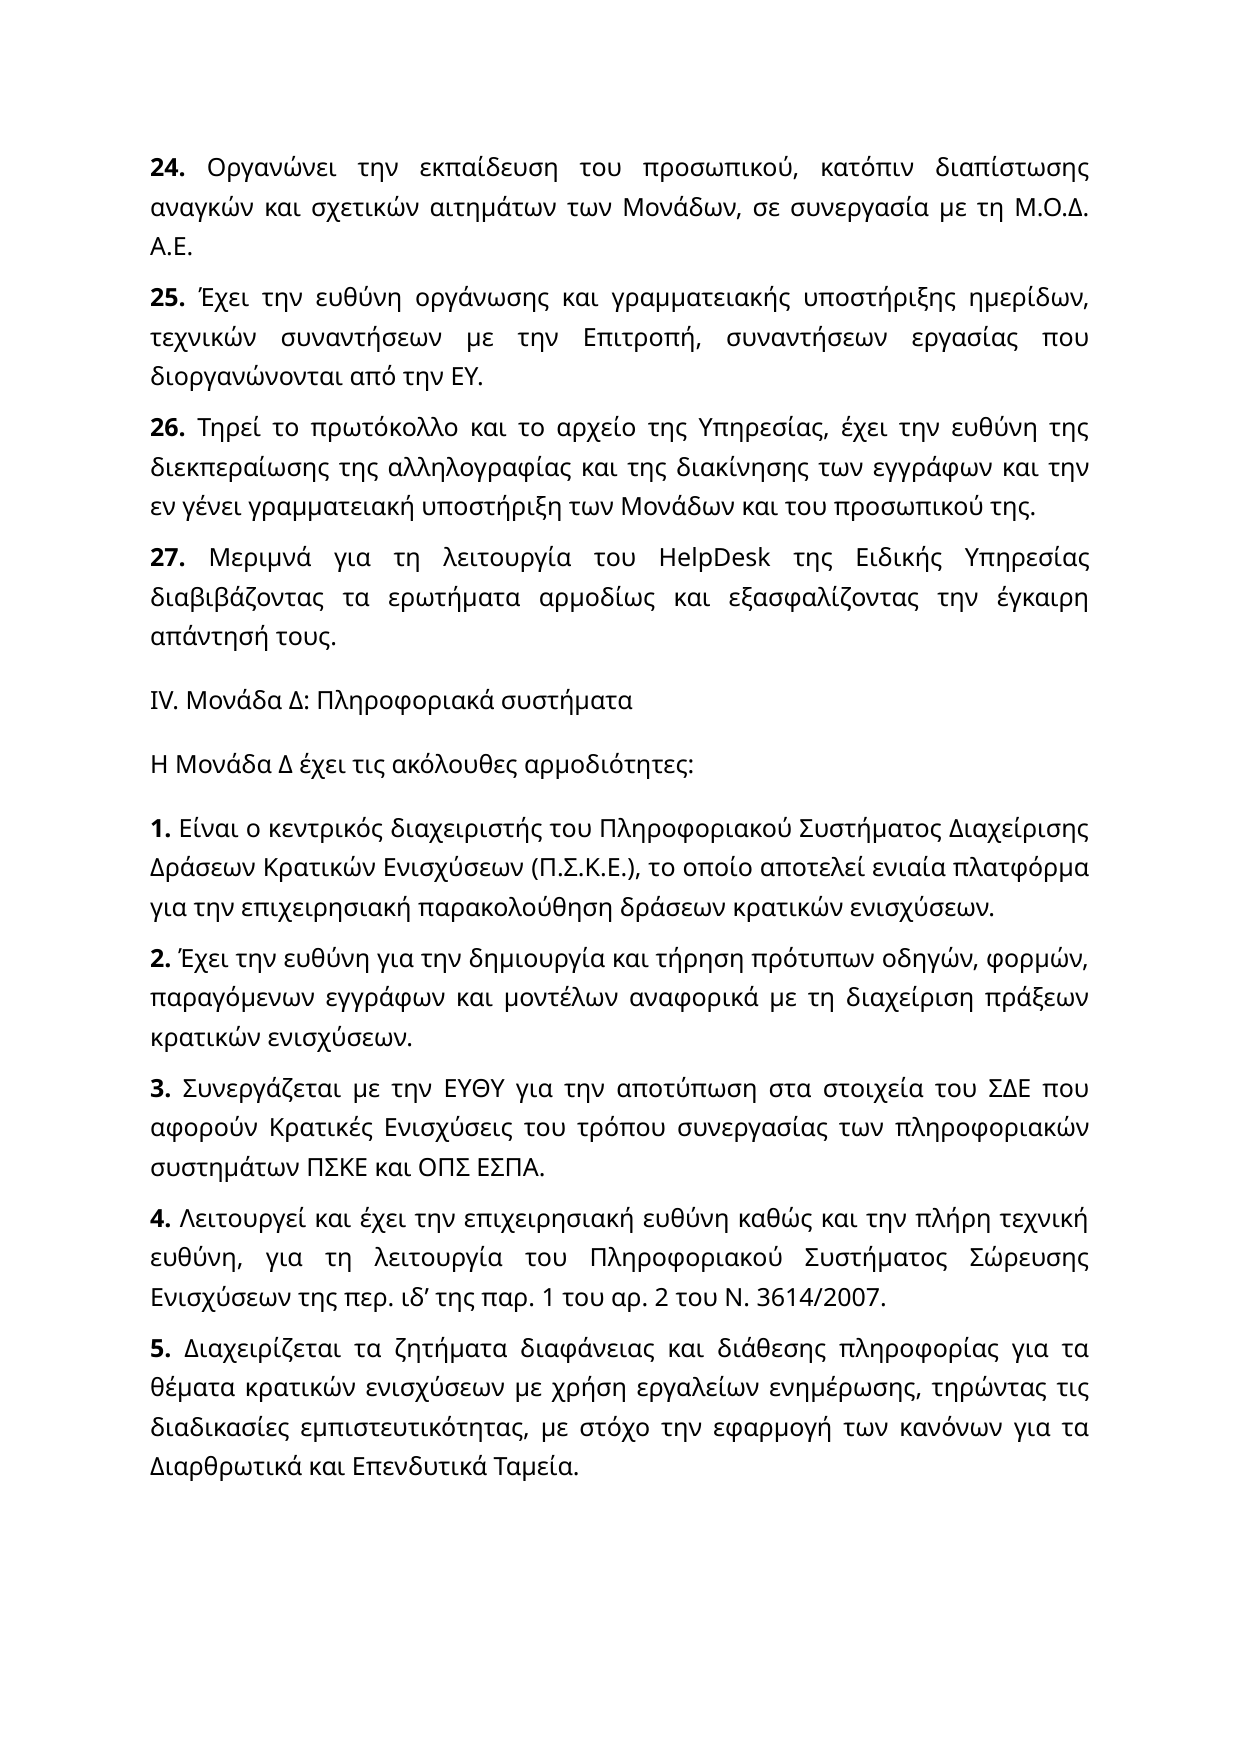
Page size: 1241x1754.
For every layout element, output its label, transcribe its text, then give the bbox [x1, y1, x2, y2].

text 3. Συνεργάζεται με την ΕΥΘΥ για την αποτύπωση στα στοιχεία του ΣΔΕ που αφορούν Κρατικές Ενισχύσεις του τρόπου συνεργασίας των πληροφοριακών συστημάτων ΠΣΚΕ και ΟΠΣ ΕΣΠΑ. [150, 1071, 1090, 1183]
text 1. Είναι ο κεντρικός διαχειριστής του Πληροφοριακού Συστήματος Διαχείρισης Δράσεων Κρατικών Ενισχύσεων (Π.Σ.Κ.Ε.), το οποίο αποτελεί ενιαία πλατφόρμα για την επιχειρησιακή παρακολούθηση δράσεων κρατικών ενισχύσεων. [150, 811, 1090, 923]
text 25. Έχει την ευθύνη οργάνωσης και γραμματειακής υποστήριξης ημερίδων, τεχνικών συναντήσεων με την Επιτροπή, συναντήσεων εργασίας που διοργανώνονται από την ΕΥ. [150, 280, 1090, 392]
text 5. Διαχειρίζεται τα ζητήματα διαφάνειας και διάθεσης πληροφορίας για τα θέματα κρατικών ενισχύσεων με χρήση εργαλείων ενημέρωσης, τηρώντας τις διαδικασίες εμπιστευτικότητας, με στόχο την εφαρμογή των κανόνων για τα Διαρθρωτικά και Επενδυτικά Ταμεία. [150, 1331, 1090, 1482]
text Η Μονάδα Δ έχει τις ακόλουθες αρμοδιότητες: [150, 747, 1090, 781]
text 2. Έχει την ευθύνη για την δημιουργία και τήρηση πρότυπων οδηγών, φορμών, παραγόμενων εγγράφων και μοντέλων αναφορικά με τη διαχείριση πράξεων κρατικών ενισχύσεων. [150, 941, 1090, 1053]
text 24. Οργανώνει την εκπαίδευση του προσωπικού, κατόπιν διαπίστωσης αναγκών και σχετικών αιτημάτων των Μονάδων, σε συνεργασία με τη Μ.Ο.Δ. Α.Ε. [150, 150, 1090, 262]
text 26. Τηρεί το πρωτόκολλο και το αρχείο της Υπηρεσίας, έχει την ευθύνη της διεκπεραίωσης της αλληλογραφίας και της διακίνησης των εγγράφων και την εν γένει γραμματειακή υποστήριξη των Mονάδων και του προσωπικού της. [150, 410, 1090, 522]
text 4. Λειτουργεί και έχει την επιχειρησιακή ευθύνη καθώς και την πλήρη τεχνική ευθύνη, για τη λειτουργία του Πληροφοριακού Συστήματος Σώρευσης Ενισχύσεων της περ. ιδ’ της παρ. 1 του αρ. 2 του Ν. 3614/2007. [150, 1201, 1090, 1313]
text 27. Μεριμνά για τη λειτουργία του HelpDesk της Ειδικής Υπηρεσίας διαβιβάζοντας τα ερωτήματα αρμοδίως και εξασφαλίζοντας την έγκαιρη απάντησή τους. [150, 540, 1090, 652]
text IV. Μονάδα Δ: Πληροφοριακά συστήματα [150, 682, 1090, 717]
